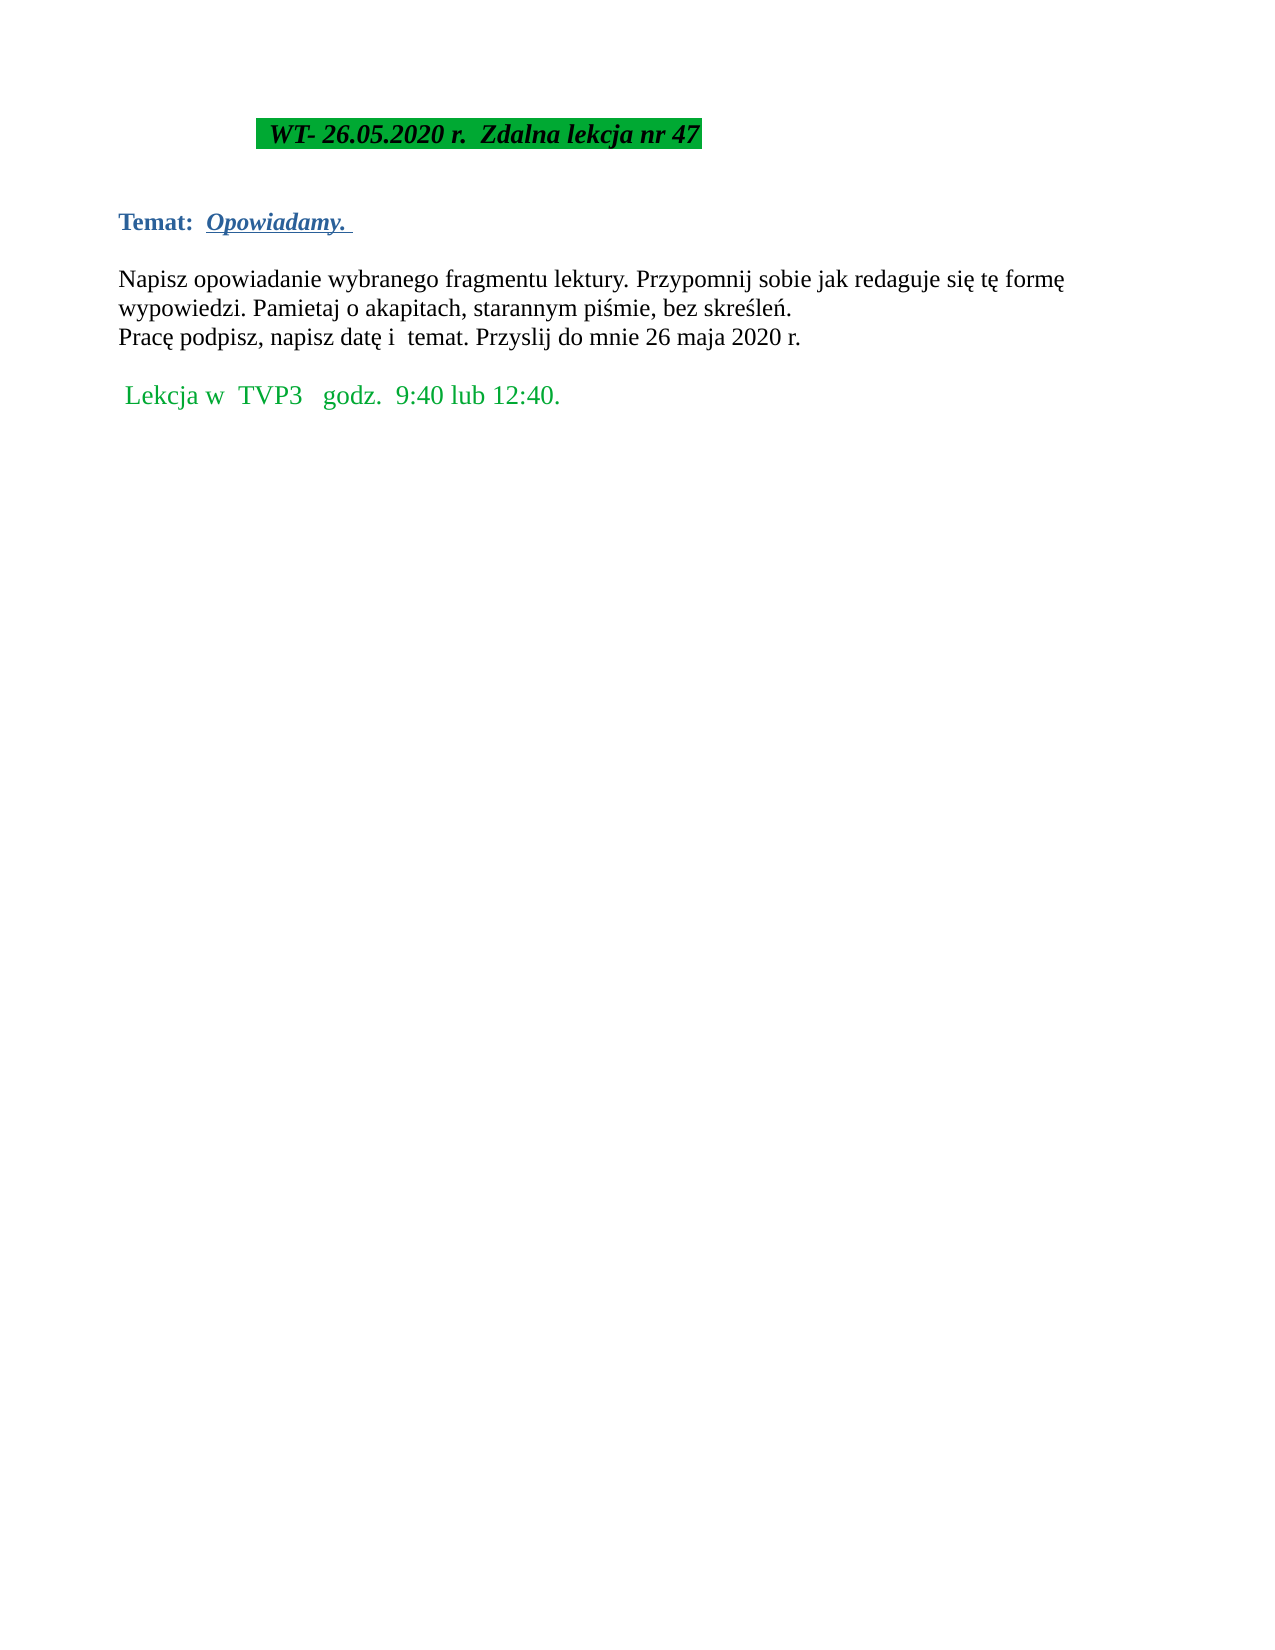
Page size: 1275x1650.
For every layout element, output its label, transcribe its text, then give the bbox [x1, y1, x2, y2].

text Pracę podpisz, napisz datę i temat. Przyslij do mnie 26 maja 2020 r. [118, 322, 1157, 351]
text Temat: Opowiadamy. [118, 207, 1157, 236]
text WT- 26.05.2020 r. Zdalna lekcja nr 47 [118, 118, 1157, 149]
text Napisz opowiadanie wybranego fragmentu lektury. Przypomnij sobie jak redaguje się tę formę wypowiedzi. Pamietaj o akapitach, starannym piśmie, bez skreśleń. [118, 264, 1157, 322]
text Lekcja w TVP3 godz. 9:40 lub 12:40. [118, 379, 1157, 410]
